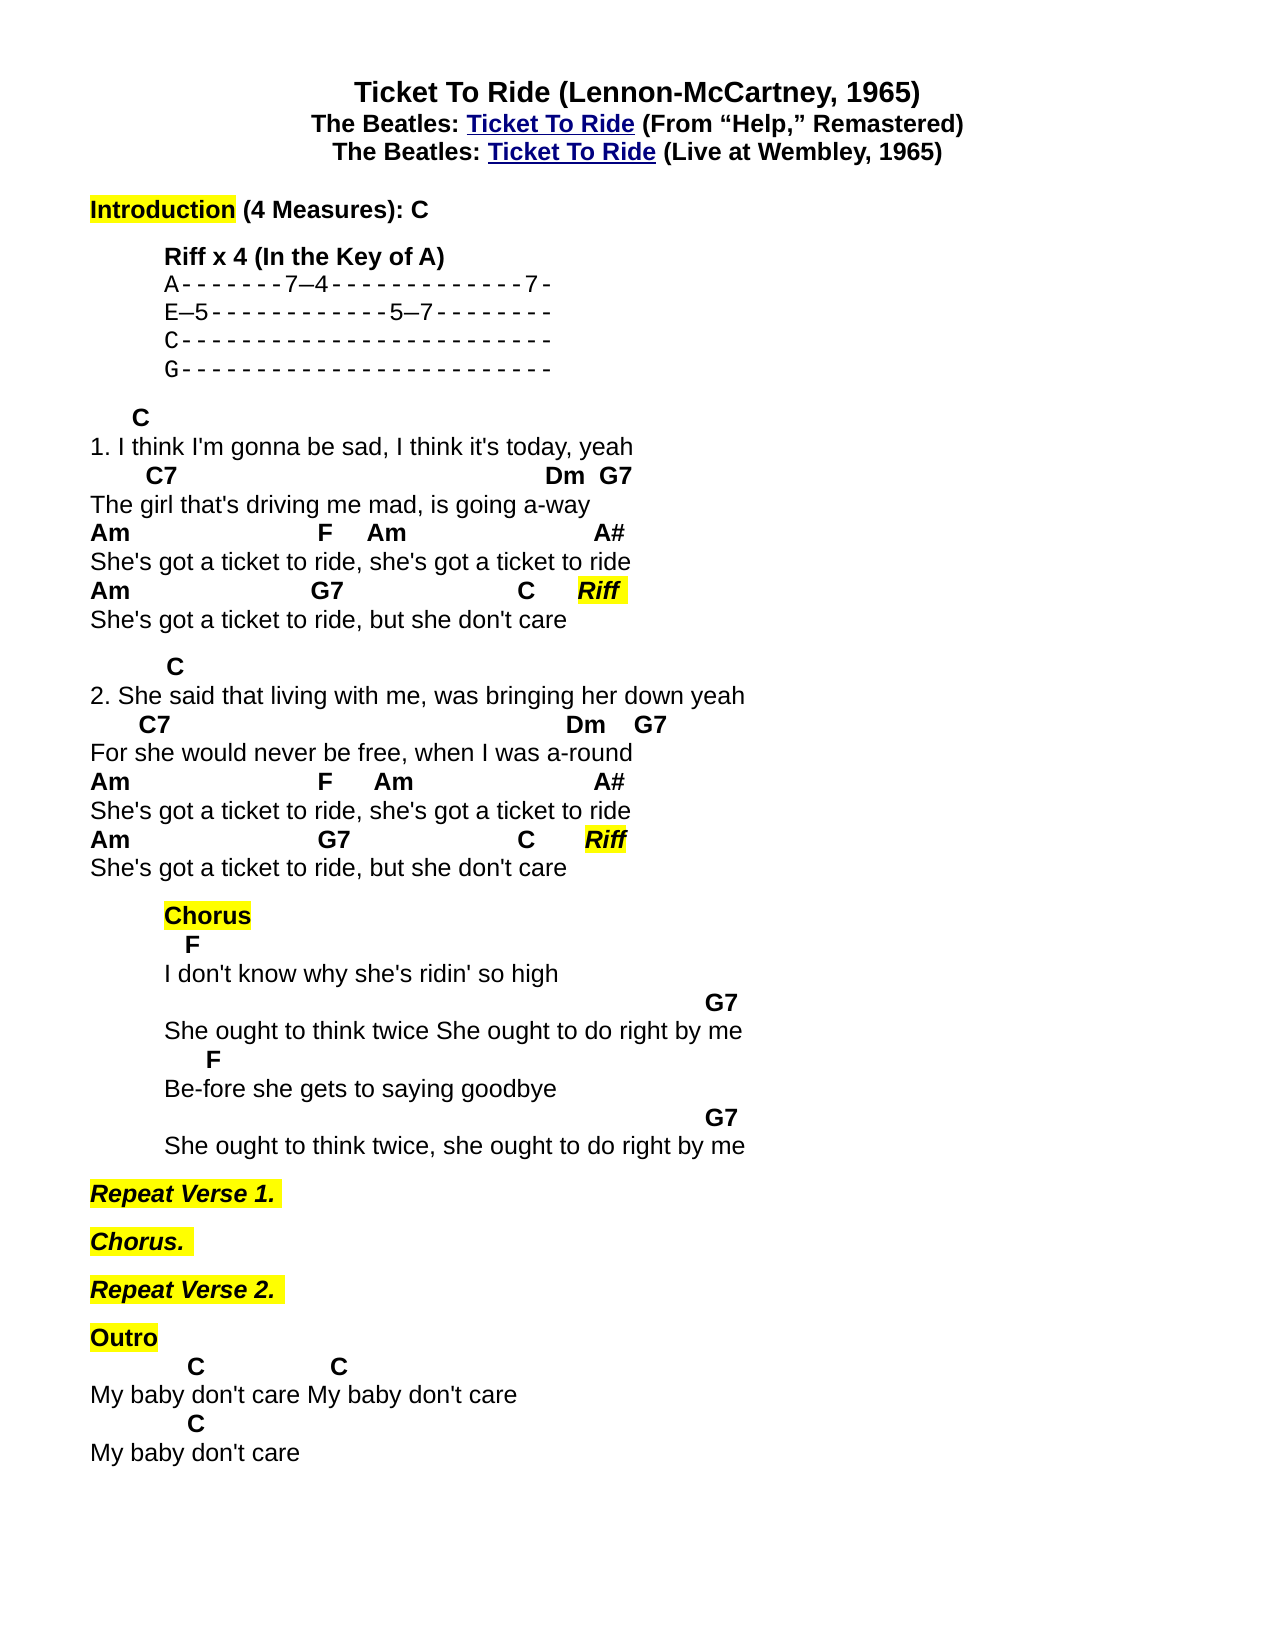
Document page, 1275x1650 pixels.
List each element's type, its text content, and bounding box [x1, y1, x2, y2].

text G7 [164, 988, 1185, 1016]
text G7 [164, 1103, 1185, 1131]
text C C [90, 1352, 1185, 1381]
text C7 Dm G7 [90, 710, 1185, 738]
text F [164, 930, 1185, 959]
text Riff x 4 (In the Key of A) [164, 242, 1185, 271]
text A-------7—4-------------7- [164, 271, 1185, 299]
text F [164, 1045, 1185, 1074]
text She ought to think twice, she ought to do right by me [164, 1131, 1185, 1160]
text C------------------------- [164, 328, 1185, 356]
text Am F Am A# [90, 767, 1185, 796]
text My baby don't care [90, 1438, 1185, 1467]
text Am G7 C Riff [90, 825, 1185, 853]
text C7 Dm G7 [90, 461, 1185, 489]
text For she would never be free, when I was a-round [90, 738, 1185, 767]
text 2. She said that living with me, was bringing her down yeah [90, 681, 1185, 710]
text Introduction (4 Measures): C [90, 195, 1185, 223]
text Ticket To Ride (Lennon-McCartney, 1965) [90, 75, 1185, 108]
text She's got a ticket to ride, she's got a ticket to ride [90, 796, 1185, 825]
text Chorus. [90, 1227, 1185, 1256]
text Am G7 C Riff [90, 576, 1185, 604]
text C [90, 403, 1185, 432]
text Chorus [164, 901, 1185, 930]
text The Beatles: Ticket To Ride (Live at Wembley, 1965) [90, 137, 1185, 166]
text My baby don't care My baby don't care [90, 1381, 1185, 1409]
text She's got a ticket to ride, but she don't care [90, 853, 1185, 882]
text I don't know why she's ridin' so high [164, 959, 1185, 988]
text She ought to think twice She ought to do right by me [164, 1016, 1185, 1045]
text 1. I think I'm gonna be sad, I think it's today, yeah [90, 432, 1185, 461]
text Repeat Verse 1. [90, 1179, 1185, 1208]
text The Beatles: Ticket To Ride (From “Help,” Remastered) [90, 108, 1185, 137]
text E—5------------5—7-------- [164, 299, 1185, 328]
text Repeat Verse 2. [90, 1275, 1185, 1304]
text She's got a ticket to ride, but she don't care [90, 604, 1185, 633]
text Be-fore she gets to saying goodbye [164, 1074, 1185, 1103]
text Outro [90, 1323, 1185, 1352]
text She's got a ticket to ride, she's got a ticket to ride [90, 547, 1185, 576]
text The girl that's driving me mad, is going a-way [90, 489, 1185, 518]
text Am F Am A# [90, 518, 1185, 547]
text C [90, 1409, 1185, 1438]
text C [90, 652, 1185, 681]
text G------------------------- [164, 356, 1185, 384]
